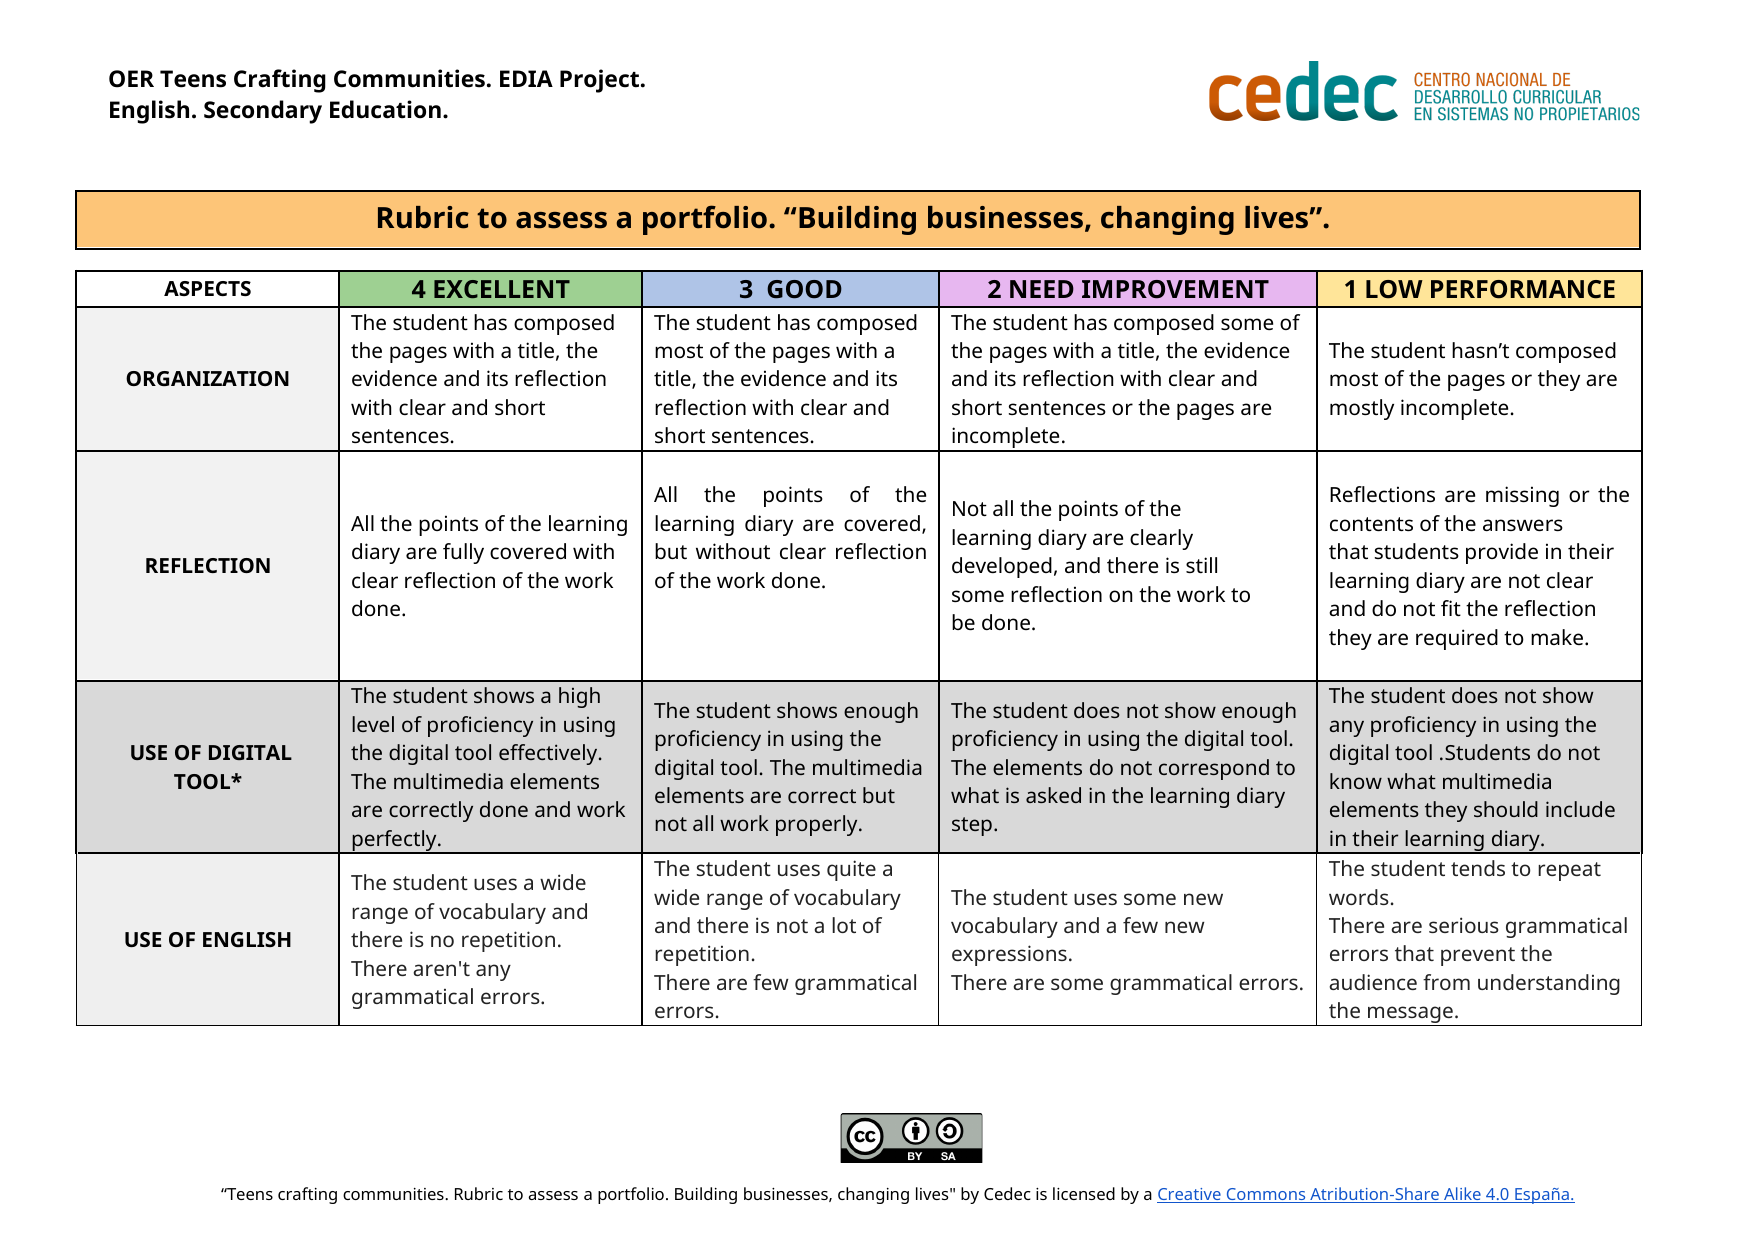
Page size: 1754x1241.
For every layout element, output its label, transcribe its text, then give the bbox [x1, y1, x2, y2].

table_cell USE OF ENGLISH [77, 853, 338, 1025]
table_cell The student does not show any proficiency in using the digital tool .Students do not know what multimedia elements they should include in their learning diary. [1318, 682, 1641, 852]
table_header Rubric to assess a portfolio. “Building businesses, changing lives”. [77, 192, 1639, 247]
table_header 3 GOOD [643, 272, 938, 306]
table_header 4 EXCELLENT [340, 272, 641, 306]
table_cell The student tends to repeat words. There are serious grammatical errors that prevent the audience from understanding the message. [1317, 852, 1641, 1025]
table_header 2 NEED IMPROVEMENT [940, 272, 1316, 306]
table_cell The student shows enough proficiency in using the digital tool. The multimedia elements are correct but not all work properly. [643, 682, 938, 852]
table_cell The student uses some new vocabulary and a few new expressions. There are some grammatical errors. [939, 854, 1316, 1025]
table_cell ORGANIZATION [77, 308, 338, 450]
table_cell The student uses a wide range of vocabulary and there is no repetition. There aren't any grammatical errors. [340, 854, 641, 1025]
table_cell The student has composed some of the pages with a title, the evidence and its reflection with clear and short sentences or the pages are incomplete. [940, 308, 1316, 450]
table_cell REFLECTION [77, 452, 338, 679]
table_cell All the points of the learning diary are fully covered with clear reflection of the work done. [340, 452, 641, 679]
table_cell Not all the points of the learning diary are clearly developed, and there is still some reflection on the work to be done. [940, 452, 1316, 679]
table_cell The student has composed most of the pages with a title, the evidence and its reflection with clear and short sentences. [643, 308, 938, 450]
table_cell The student does not show enough proficiency in using the digital tool. The elements do not correspond to what is asked in the learning diary step. [940, 682, 1316, 852]
table_cell Reflections are missing or the contents of the answers that students provide in their learning diary are not clear and do not fit the reflection they are required to make. [1318, 452, 1641, 679]
table_cell The student hasn’t composed most of the pages or they are mostly incomplete. [1318, 308, 1641, 450]
table_cell The student shows a high level of proficiency in using the digital tool effectively. The multimedia elements are correctly done and work perfectly. [340, 682, 641, 852]
table_header 1 LOW PERFORMANCE [1318, 272, 1641, 306]
table_cell The student uses quite a wide range of vocabulary and there is not a lot of repetition. There are few grammatical errors. [643, 854, 938, 1025]
table_header ASPECTS [77, 272, 338, 306]
table_cell The student has composed the pages with a title, the evidence and its reflection with clear and short sentences. [340, 308, 641, 450]
picture [1209, 61, 1640, 121]
table_cell USE OF DIGITAL TOOL* [77, 682, 338, 852]
table_cell All the points of the learning diary are covered, but without clear reflection of the work done. [643, 452, 938, 679]
picture [840, 1113, 983, 1163]
